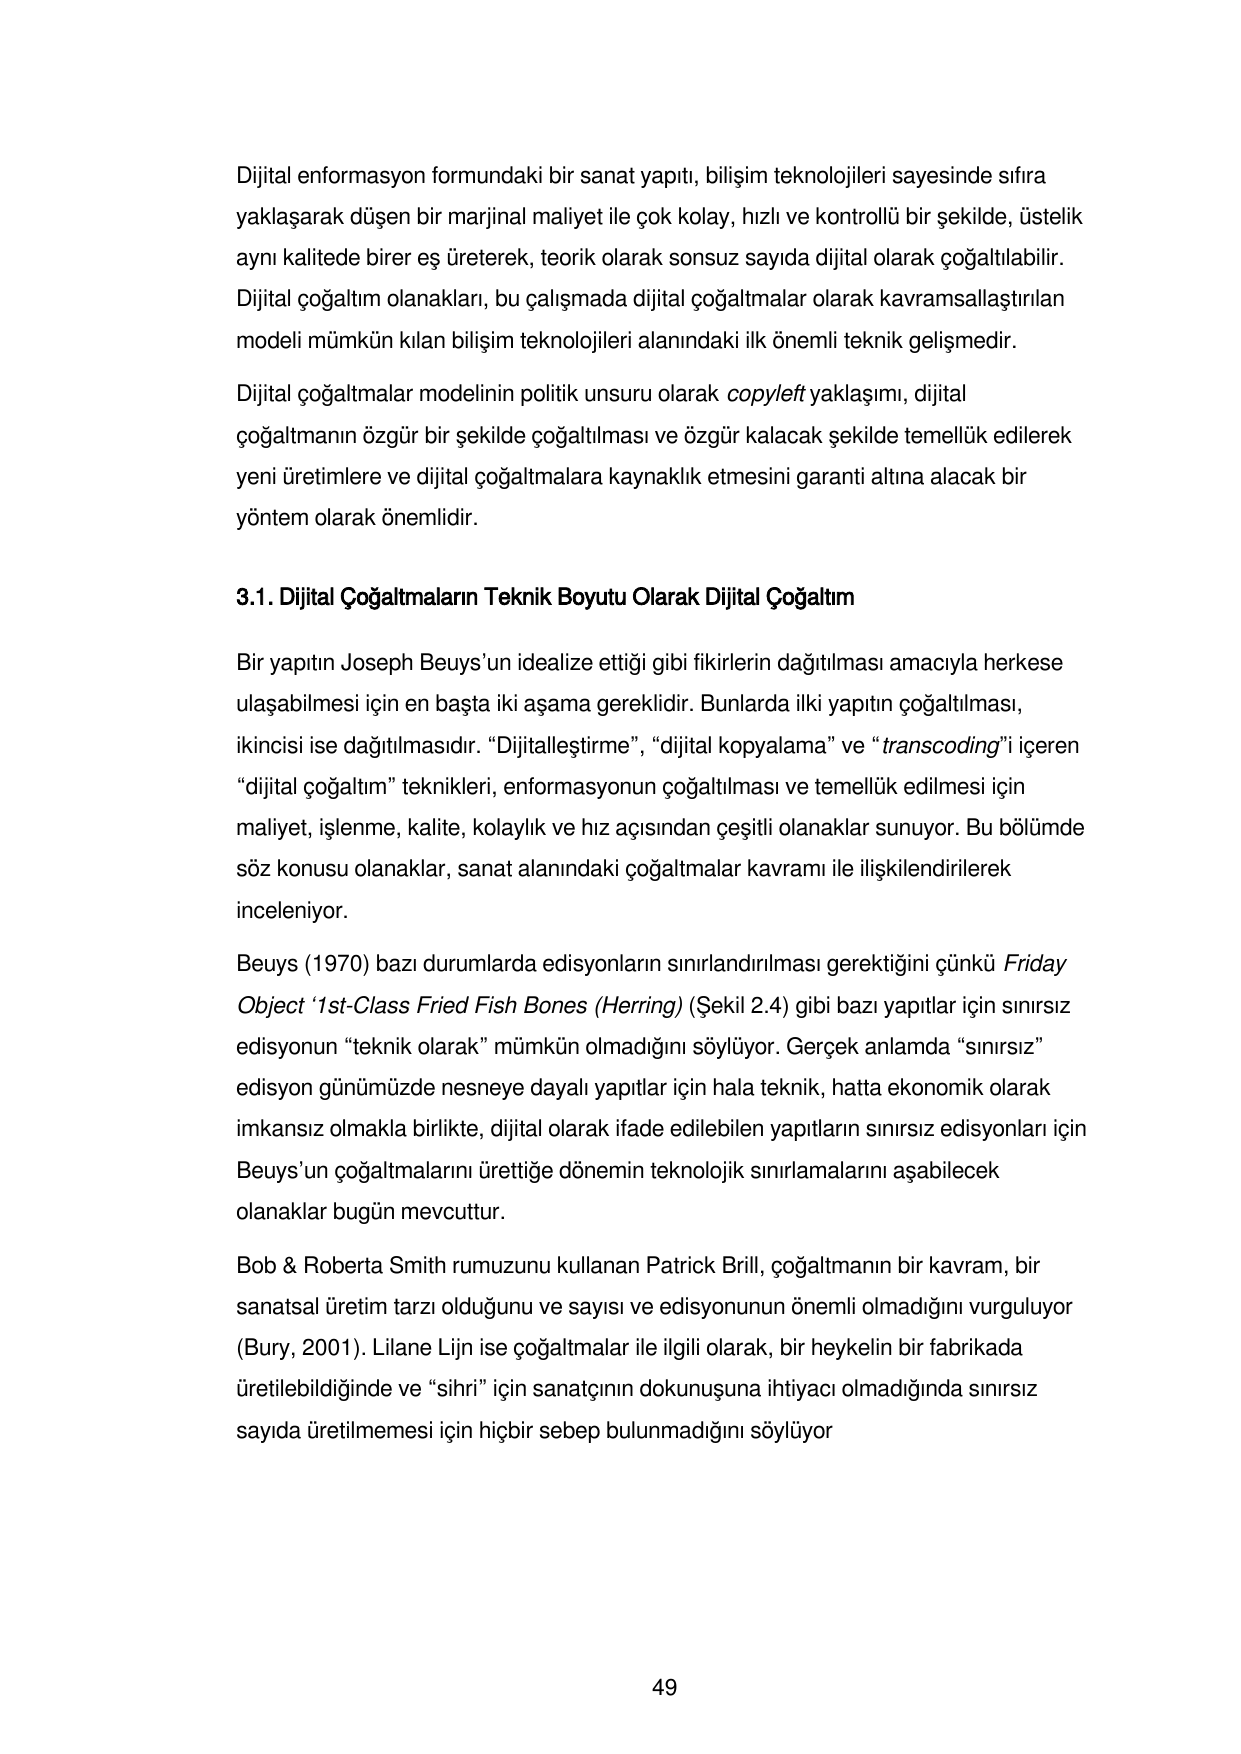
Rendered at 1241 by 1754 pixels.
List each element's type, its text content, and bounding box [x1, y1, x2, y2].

text Dijital çoğaltmalar modelinin politik unsuru olarak copyleft yaklaşımı, dijital çoğaltmanın özgür bir şekilde çoğaltılması ve özgür kalacak şekilde temellük edilerek yeni üretimlere ve dijital çoğaltmalara kaynaklık etmesini garanti altına alacak bir yöntem olarak önemlidir. [236, 379, 1093, 530]
text Bob & Roberta Smith rumuzunu kullanan Patrick Brill, çoğaltmanın bir kavram, bir sanatsal üretim tarzı olduğunu ve sayısı ve edisyonunun önemli olmadığını vurguluyor (Bury, 2001). Lilane Lijn ise çoğaltmalar ile ilgili olarak, bir heykelin bir fabrikada üretilebildiğinde ve “sihri” için sanatçının dokunuşuna ihtiyacı olmadığında sınırsız sayıda üretilmemesi için hiçbir sebep bulunmadığını söylüyor [236, 1250, 1093, 1443]
subtitle 3.1. Dijital Çoğaltmaların Teknik Boyutu Olarak Dijital Çoğaltım [236, 581, 1093, 609]
text Beuys (1970) bazı durumlarda edisyonların sınırlandırılması gerektiğini çünkü Friday Object ‘1st-Class Fried Fish Bones (Herring) (Şekil 2.4) gibi bazı yapıtlar için sınırsız edisyonun “teknik olarak” mümkün olmadığını söylüyor. Gerçek anlamda “sınırsız” edisyon günümüzde nesneye dayalı yapıtlar için hala teknik, hatta ekonomik olarak imkansız olmakla birlikte, dijital olarak ifade edilebilen yapıtların sınırsız edisyonları için Beuys’un çoğaltmalarını ürettiğe dönemin teknolojik sınırlamalarını aşabilecek olanaklar bugün mevcuttur. [236, 949, 1093, 1224]
text Dijital enformasyon formundaki bir sanat yapıtı, bilişim teknolojileri sayesinde sıfıra yaklaşarak düşen bir marjinal maliyet ile çok kolay, hızlı ve kontrollü bir şekilde, üstelik aynı kalitede birer eş üreterek, teorik olarak sonsuz sayıda dijital olarak çoğaltılabilir. Dijital çoğaltım olanakları, bu çalışmada dijital çoğaltmalar olarak kavramsallaştırılan modeli mümkün kılan bilişim teknolojileri alanındaki ilk önemli teknik gelişmedir. [236, 160, 1093, 353]
text Bir yapıtın Joseph Beuys’un idealize ettiği gibi fikirlerin dağıtılması amacıyla herkese ulaşabilmesi için en başta iki aşama gereklidir. Bunlarda ilki yapıtın çoğaltılması, ikincisi ise dağıtılmasıdır. “Dijitalleştirme”, “dijital kopyalama” ve “transcoding”i içeren “dijital çoğaltım” teknikleri, enformasyonun çoğaltılması ve temellük edilmesi için maliyet, işlenme, kalite, kolaylık ve hız açısından çeşitli olanaklar sunuyor. Bu bölümde söz konusu olanaklar, sanat alanındaki çoğaltmalar kavramı ile ilişkilendirilerek inceleniyor. [236, 648, 1093, 923]
